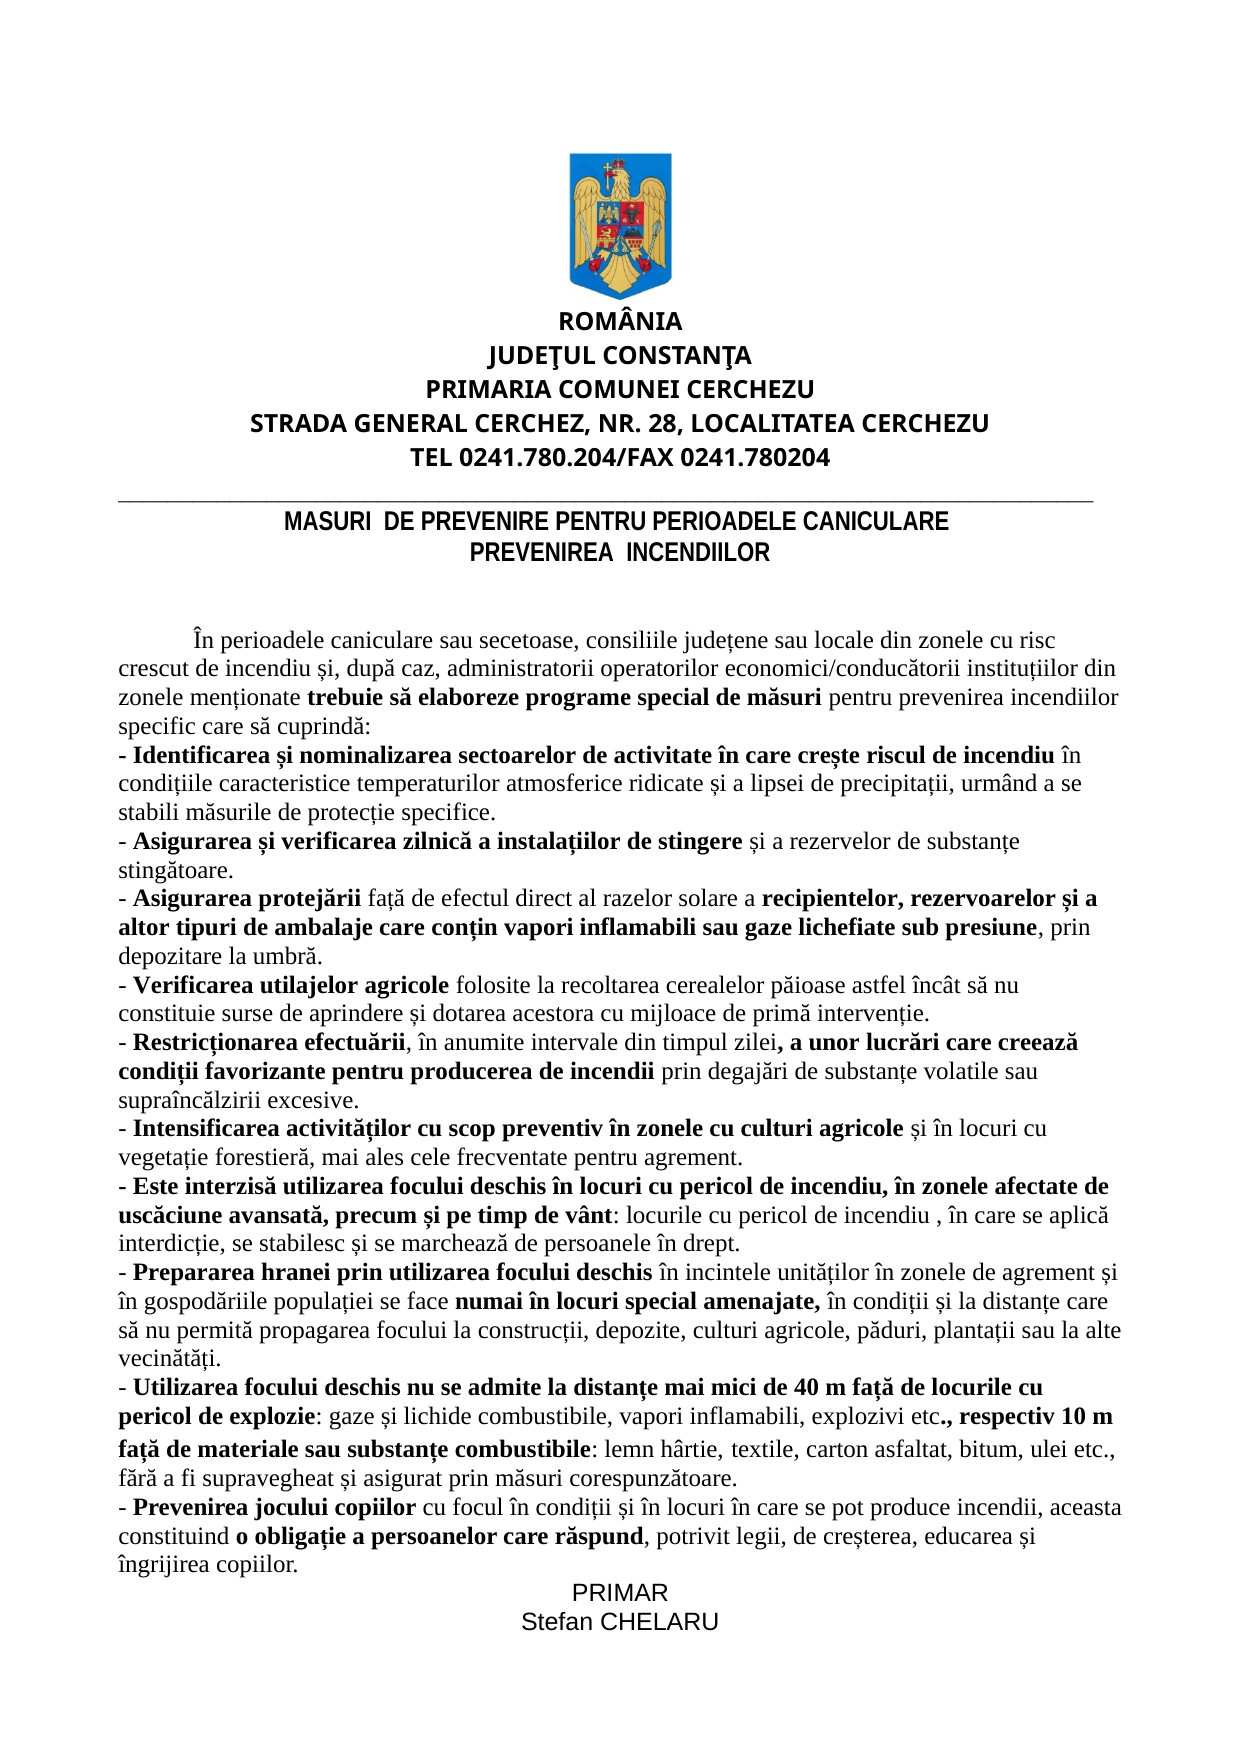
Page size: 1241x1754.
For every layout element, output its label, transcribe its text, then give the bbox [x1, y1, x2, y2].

text - Prepararea hranei prin utilizarea focului deschis în incintele unităților în zonele de agrement și în gospodăriile populației se face numai în locuri special amenajate, în condiții și la distanțe care să nu permită propagarea focului la construcții, depozite, culturi agricole, păduri, plantații sau la alte vecinătăți. [118, 1257, 1122, 1372]
text Stefan CHELARU [118, 1607, 1122, 1636]
text ROMÂNIA [118, 304, 1122, 338]
text În perioadele caniculare sau secetoase, consiliile județene sau locale din zonele cu risc crescut de incendiu și, după caz, administratorii operatorilor economici/conducătorii instituțiilor din zonele menționate trebuie să elaboreze programe special de măsuri pentru prevenirea incendiilor specific care să cuprindă: [118, 625, 1122, 740]
text - Identificarea și nominalizarea sectoarelor de activitate în care crește riscul de incendiu în condițiile caracteristice temperaturilor atmosferice ridicate și a lipsei de precipitații, urmând a se stabili măsurile de protecție specifice. [118, 740, 1122, 826]
text _______________________________________________________________________________ [118, 474, 1122, 505]
text - Asigurarea protejării față de efectul direct al razelor solare a recipientelor, rezervoarelor și a altor tipuri de ambalaje care conțin vapori inflamabili sau gaze lichefiate sub presiune, prin depozitare la umbră. [118, 883, 1122, 970]
text - Prevenirea jocului copiilor cu focul în condiții și în locuri în care se pot produce incendii, aceasta constituind o obligație a persoanelor care răspund, potrivit legii, de creșterea, educarea și îngrijirea copiilor. [118, 1492, 1122, 1578]
text - Utilizarea focului deschis nu se admite la distanțe mai mici de 40 m față de locurile cu pericol de explozie: gaze și lichide combustibile, vapori inflamabili, explozivi etc., respectiv 10 m față de materiale sau substanțe combustibile: lemn hârtie, textile, carton asfaltat, bitum, ulei etc., fără a fi supravegheat și asigurat prin măsuri corespunzătoare. [118, 1372, 1122, 1492]
text PRIMAR [118, 1578, 1122, 1607]
text - Asigurarea și verificarea zilnică a instalațiilor de stingere și a rezervelor de substanțe stingătoare. [118, 826, 1122, 883]
text - Verificarea utilajelor agricole folosite la recoltarea cerealelor păioase astfel încât să nu constituie surse de aprindere și dotarea acestora cu mijloace de primă intervenție. [118, 970, 1122, 1027]
text STRADA GENERAL CERCHEZ, NR. 28, LOCALITATEA CERCHEZU [118, 406, 1122, 440]
text - Este interzisă utilizarea focului deschis în locuri cu pericol de incendiu, în zonele afectate de uscăciune avansată, precum și pe timp de vânt: locurile cu pericol de incendiu , în care se aplică interdicție, se stabilesc și se marchează de persoanele în drept. [118, 1171, 1122, 1257]
text PRIMARIA COMUNEI CERCHEZU [118, 372, 1122, 406]
subtitle PREVENIREA INCENDIILOR [118, 536, 1122, 567]
text TEL 0241.780.204/FAX 0241.780204 [118, 440, 1122, 474]
text - Restricționarea efectuării, în anumite intervale din timpul zilei, a unor lucrări care creează condiții favorizante pentru producerea de incendii prin degajări de substanțe volatile sau supraîncălzirii excesive. [118, 1027, 1122, 1113]
text - Intensificarea activităților cu scop preventiv în zonele cu culturi agricole și în locuri cu vegetație forestieră, mai ales cele frecventate pentru agrement. [118, 1113, 1122, 1171]
subtitle MASURI DE PREVENIRE PENTRU PERIOADELE CANICULARE [118, 505, 1122, 536]
text JUDEŢUL CONSTANŢA [118, 338, 1122, 372]
